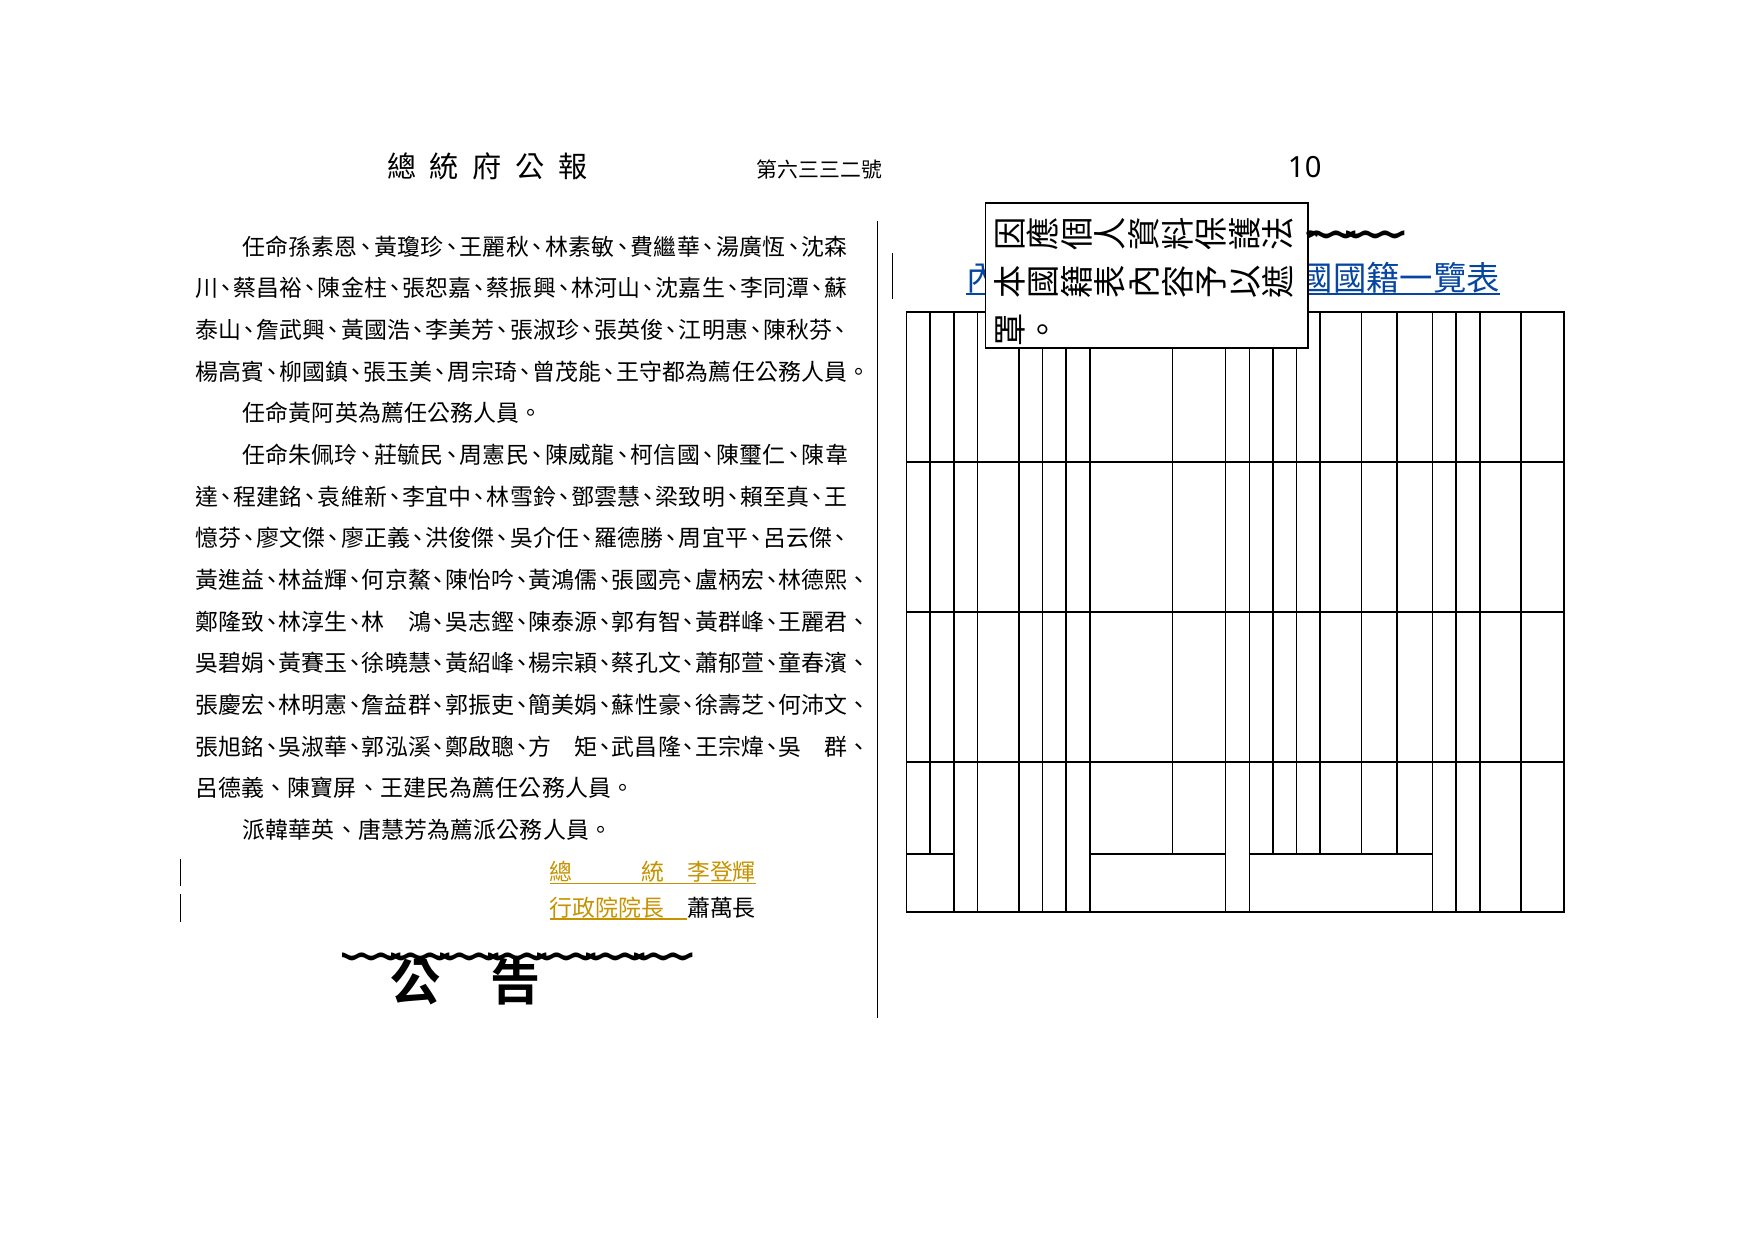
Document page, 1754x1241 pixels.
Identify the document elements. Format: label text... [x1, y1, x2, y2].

table_cell [1020, 613, 1042, 761]
table_cell [1481, 463, 1520, 611]
table_header ﹏﹏﹏﹏﹏﹏﹏ [340, 930, 852, 955]
text 內政部核准取得中華民國國籍一覽表 [1338, 266, 1361, 289]
table_cell [1067, 763, 1089, 911]
table_cell [1043, 463, 1065, 611]
table_cell [1250, 613, 1272, 761]
text 內政部核准取得中華民國國籍一覽表 [1309, 253, 1559, 299]
table_cell [978, 763, 1018, 911]
table_cell [1321, 763, 1361, 853]
table_cell [1274, 763, 1296, 853]
table_cell [907, 855, 953, 911]
table_cell [1457, 613, 1479, 761]
table_header [955, 313, 977, 461]
table_cell [1173, 463, 1225, 611]
table_cell [1398, 613, 1432, 761]
table_cell [1043, 613, 1065, 761]
table_cell [1522, 463, 1563, 611]
table_cell [978, 613, 1018, 761]
table_header [931, 313, 953, 461]
table_cell [1091, 763, 1172, 853]
table_cell [1297, 463, 1319, 611]
table_cell [1481, 763, 1520, 911]
table_header [907, 313, 929, 461]
table_cell [1226, 763, 1249, 911]
table_header [1433, 313, 1455, 461]
table_cell [1398, 463, 1432, 611]
table_cell [907, 463, 929, 611]
text 總 統 李登輝 [195, 859, 847, 886]
table_cell [1274, 463, 1296, 611]
table_header [1457, 313, 1479, 461]
table_cell [955, 763, 977, 911]
table_cell [955, 463, 977, 611]
table_cell [1321, 613, 1361, 761]
table_cell [1457, 763, 1479, 911]
text 任命孫素恩、黃瓊珍、王麗秋、林素敏、費繼華、湯廣恆、沈森川、蔡昌裕、陳金柱、張恕嘉、蔡振興、林河山、沈嘉生、李同潭、蘇泰山、詹武興、黃國浩、李美芳、張淑珍、張英俊、江明惠、陳秋芬、楊高賓、柳國鎮、張玉美、周宗琦、曾茂能、王守都為薦任公務人員。 [195, 222, 847, 388]
table_cell [1067, 613, 1089, 761]
table_header [1522, 313, 1563, 461]
table_cell [1274, 613, 1296, 761]
table_cell [1067, 463, 1089, 611]
table_cell [1173, 763, 1225, 853]
table_cell [1481, 613, 1520, 761]
table_header [1274, 349, 1296, 461]
table_cell [978, 463, 1018, 611]
table_header [1091, 349, 1172, 461]
table_header [1173, 349, 1225, 461]
text 內政部核准取得中華民國國籍一覽表 [1309, 266, 1327, 289]
table_cell [1297, 763, 1319, 853]
table_cell [1226, 463, 1249, 611]
text 任命黃阿英為薦任公務人員。 [195, 388, 847, 430]
table_header [192, 930, 340, 955]
table_cell [1457, 463, 1479, 611]
table_header [1067, 349, 1089, 461]
table_cell [1522, 763, 1563, 911]
table_cell [907, 613, 929, 761]
table_cell [1091, 855, 1225, 911]
table_header [1226, 349, 1249, 461]
table_cell [1020, 763, 1042, 911]
table_cell [1398, 763, 1432, 853]
text 行政院院長 蕭萬長 [195, 894, 847, 922]
table_cell [1321, 463, 1361, 611]
table_cell [1091, 463, 1172, 611]
table_cell [192, 955, 340, 1007]
table_header [1297, 313, 1319, 461]
table_cell [1173, 613, 1225, 761]
table_cell [1522, 613, 1563, 761]
table_cell [931, 463, 953, 611]
table_cell [1091, 613, 1172, 761]
table_cell [907, 763, 929, 853]
table_cell [1250, 855, 1432, 911]
table_cell [1250, 763, 1272, 853]
text 派韓華英、唐慧芳為薦派公務人員。 [195, 805, 847, 847]
table_cell [1297, 613, 1319, 761]
table_cell [1362, 613, 1396, 761]
table_cell [955, 613, 977, 761]
table_header [1362, 313, 1396, 461]
text 任命朱佩玲、莊毓民、周憲民、陳威龍、柯信國、陳璽仁、陳韋達、程建銘、袁維新、李宜中、林雪鈴、鄧雲慧、梁致明、賴至真、王憶芬、廖文傑、廖正義、洪俊傑、吳介任、羅德勝、周宜平、呂云傑、黃進益、林益輝、何京鰲、陳怡吟、黃鴻儒、張國亮、盧柄宏、林德熙、鄭隆致、林淳生、林 鴻、吳志鏗、陳泰源、郭有智、黃群峰、王麗君、吳碧娟、黃賽玉、徐曉慧、黃紹峰、楊宗穎、蔡孔文、蕭郁萱、童春濱、張慶宏、林明憲、詹益群、郭振吏、簡美娟、蘇性豪、徐壽芝、何沛文、張旭銘、吳淑華、郭泓溪、鄭啟聰、方 矩、武昌隆、王宗煒、吳 群、呂德義、陳寶屏、王建民為薦任公務人員。 [195, 430, 847, 805]
table_cell 公告 [340, 955, 852, 1007]
table_cell [1362, 763, 1396, 853]
table_cell [1043, 763, 1065, 911]
table_cell [1226, 613, 1249, 761]
table_header [1481, 313, 1520, 461]
table_header [1020, 349, 1042, 461]
table_cell [931, 763, 953, 853]
table_header [1250, 349, 1272, 461]
table_cell ﹏﹏﹏﹏﹏﹏﹏ [1309, 222, 1564, 240]
table_cell [1433, 463, 1455, 611]
table_cell [1433, 763, 1455, 911]
table_header [1321, 313, 1361, 461]
table_header [1043, 349, 1065, 461]
table_cell [931, 613, 953, 761]
table_cell [1250, 463, 1272, 611]
table_header [1398, 313, 1432, 461]
table_cell [904, 222, 985, 240]
text 內政部核准取得中華民國國籍一覽表 [907, 253, 985, 299]
table_cell [1362, 463, 1396, 611]
table_cell [1433, 613, 1455, 761]
table_header [978, 313, 1018, 461]
table_cell [1020, 463, 1042, 611]
